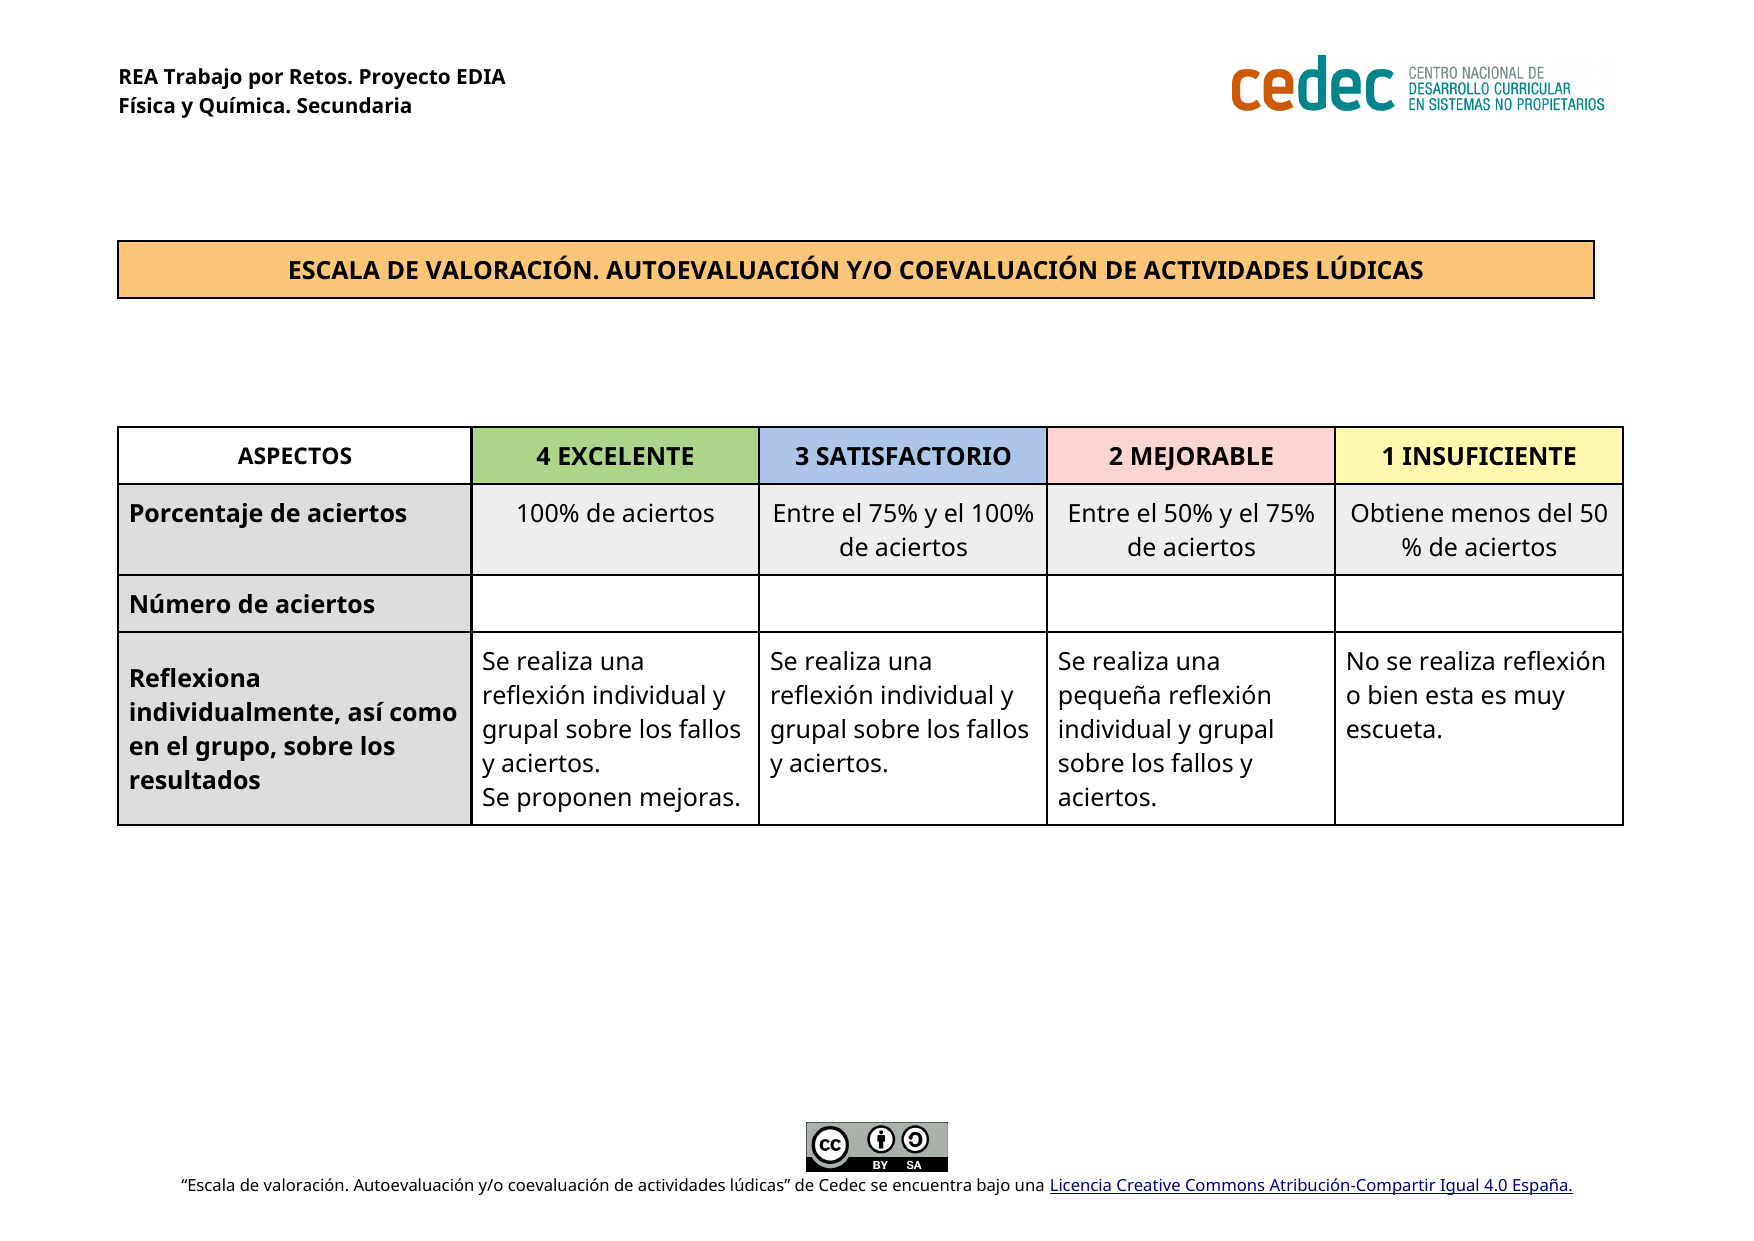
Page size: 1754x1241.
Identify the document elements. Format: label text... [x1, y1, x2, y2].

table_cell [473, 576, 758, 631]
table_cell Número de aciertos [119, 576, 470, 631]
table_cell Porcentaje de aciertos [119, 485, 470, 574]
table_cell Se realiza una reflexión individual y grupal sobre los fallos y aciertos. Se proponen mejoras. [473, 633, 758, 824]
table_cell [1336, 576, 1622, 631]
table_cell [760, 576, 1046, 631]
table_cell Reflexiona individualmente, así como en el grupo, sobre los resultados [119, 633, 470, 824]
table_cell Entre el 50% y el 75% de aciertos [1048, 485, 1334, 574]
picture [806, 1122, 948, 1172]
table_cell Obtiene menos del 50 % de aciertos [1336, 485, 1622, 574]
table_header 2 MEJORABLE [1048, 428, 1334, 483]
table_header 3 SATISFACTORIO [760, 428, 1046, 483]
table_cell No se realiza reflexión o bien esta es muy escueta. [1336, 633, 1622, 824]
table_cell 100% de aciertos [473, 485, 758, 574]
table_cell Entre el 75% y el 100% de aciertos [760, 485, 1046, 574]
table_header 4 EXCELENTE [473, 428, 758, 483]
table_cell Se realiza una pequeña reflexión individual y grupal sobre los fallos y aciertos. [1048, 633, 1334, 824]
table_cell [1048, 576, 1334, 631]
table_cell Se realiza una reflexión individual y grupal sobre los fallos y aciertos. [760, 633, 1046, 824]
table_header ESCALA DE VALORACIÓN. AUTOEVALUACIÓN Y/O COEVALUACIÓN DE ACTIVIDADES LÚDICAS [119, 242, 1593, 297]
table_header ASPECTOS [119, 428, 470, 483]
table_header 1 INSUFICIENTE [1336, 428, 1622, 483]
picture [1229, 52, 1613, 121]
